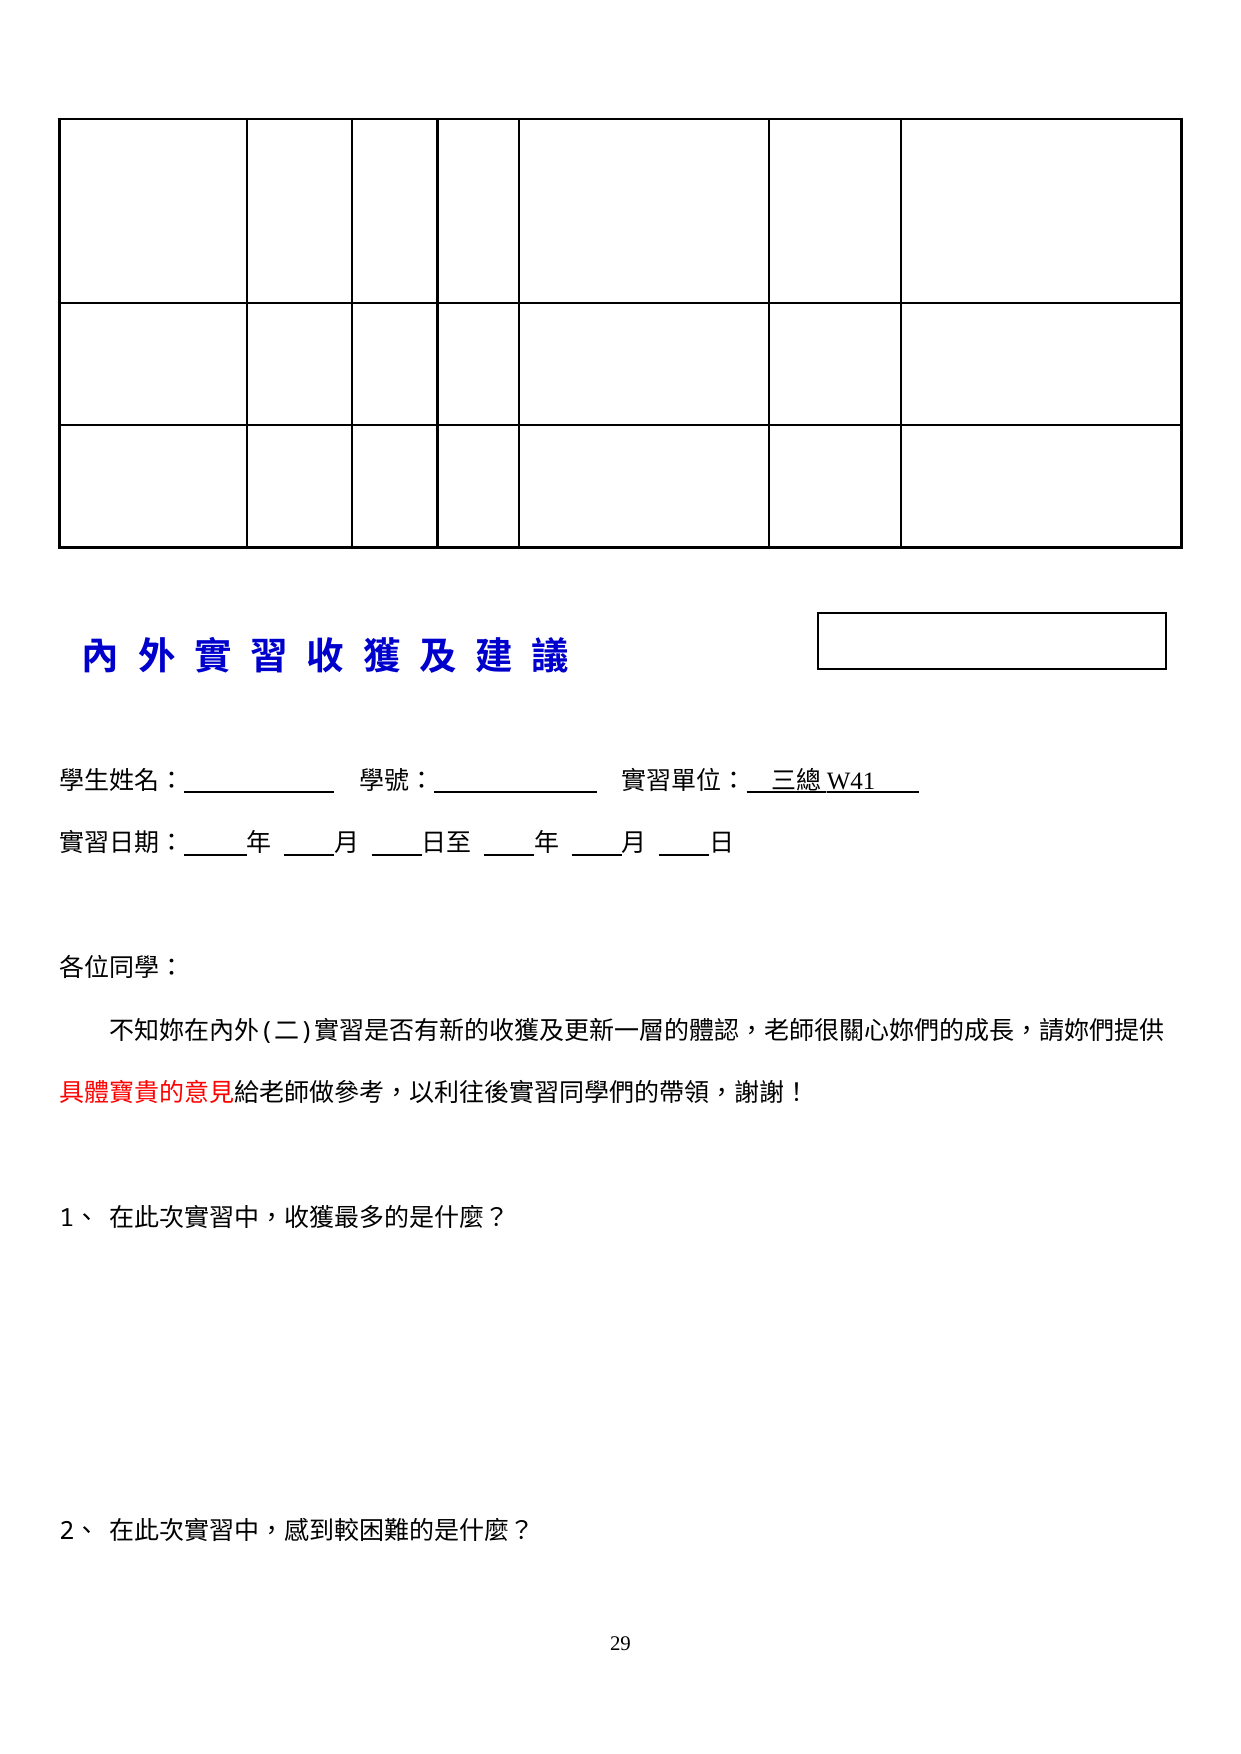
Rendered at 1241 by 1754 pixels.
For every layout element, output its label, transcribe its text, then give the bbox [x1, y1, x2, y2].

table_cell [902, 304, 1180, 424]
table_cell [61, 426, 246, 546]
table_cell [770, 120, 900, 302]
table_cell [353, 120, 436, 302]
table_cell [770, 304, 900, 424]
table_cell [439, 304, 518, 424]
table_cell [520, 120, 768, 302]
table_cell [520, 304, 768, 424]
table_cell [61, 304, 246, 424]
list 在此次實習中，收獲最多的是什麼？ [59, 1174, 1181, 1237]
table_cell [353, 426, 436, 546]
text 內 外 實 習 收 獲 及 建 議 [59, 612, 1181, 674]
text 實習日期： 年 月 日至 年 月 日 [59, 799, 1181, 862]
table_cell [439, 120, 518, 302]
table_cell [248, 120, 351, 302]
table_cell [902, 120, 1180, 302]
table_cell [439, 426, 518, 546]
table_cell [248, 304, 351, 424]
text 學生姓名： 學號： 實習單位： 三總W41 [59, 737, 1181, 799]
text 各位同學： [59, 924, 1181, 987]
table_cell [248, 426, 351, 546]
table_cell [902, 426, 1180, 546]
table_cell [770, 426, 900, 546]
list 在此次實習中，感到較困難的是什麼？ [59, 1487, 1181, 1549]
text 不知妳在內外(二)實習是否有新的收獲及更新一層的體認，老師很關心妳們的成長，請妳們提供具體寶貴的意見給老師做參考，以利往後實習同學們的帶領，謝謝！ [59, 987, 1181, 1112]
table_cell [520, 426, 768, 546]
table_cell [353, 304, 436, 424]
table_cell [61, 120, 246, 302]
